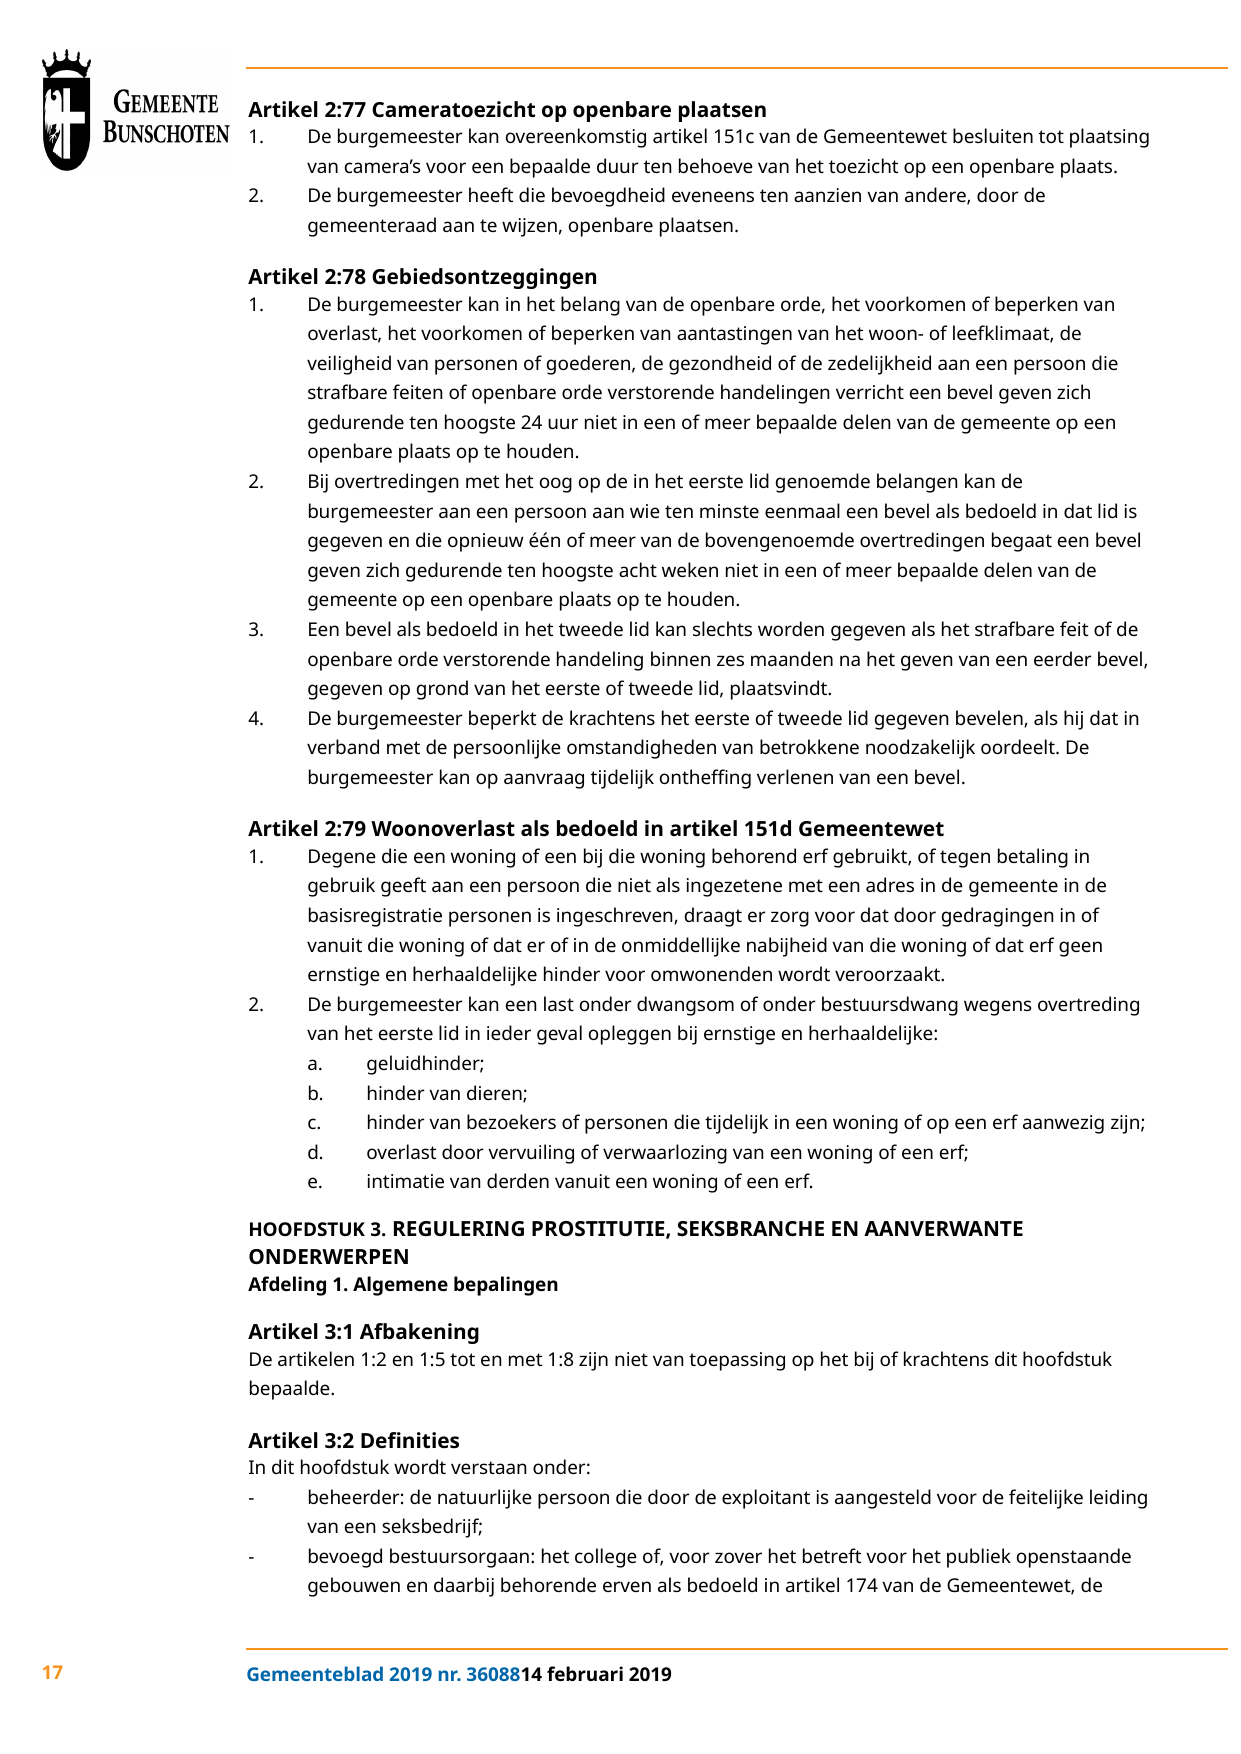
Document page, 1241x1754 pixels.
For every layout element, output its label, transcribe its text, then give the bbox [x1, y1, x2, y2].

list overlast door vervuiling of verwaarlozing van een woning of een erf; [307, 1139, 1152, 1164]
text Afdeling 1. Algemene bepalingen [248, 1271, 1152, 1297]
list Bij overtredingen met het oog op de in het eerste lid genoemde belangen kan de burgemeester aan een persoon aan wie ten minste eenmaal een bevel als bedoeld in dat lid is gegeven en die opnieuw één of meer van de bovengenoemde overtredingen begaat een bevel geven zich gedurende ten hoogste acht weken niet in een of meer bepaalde delen van de gemeente op een openbare plaats op te houden. [248, 468, 1152, 612]
list bevoegd bestuursorgaan: het college of, voor zover het betreft voor het publiek openstaande gebouwen en daarbij behorende erven als bedoeld in artikel 174 van de Gemeentewet, de [248, 1543, 1152, 1598]
text In dit hoofdstuk wordt verstaan onder: [248, 1454, 1152, 1480]
picture [41, 47, 231, 172]
list De burgemeester heeft die bevoegdheid eveneens ten aanzien van andere, door de gemeenteraad aan te wijzen, openbare plaatsen. [248, 182, 1152, 238]
list De burgemeester kan in het belang van de openbare orde, het voorkomen of beperken van overlast, het voorkomen of beperken van aantastingen van het woon- of leefklimaat, de veiligheid van personen of goederen, de gezondheid of de zedelijkheid aan een persoon die strafbare feiten of openbare orde verstorende handelingen verricht een bevel geven zich gedurende ten hoogste 24 uur niet in een of meer bepaalde delen van de gemeente op een openbare plaats op te houden. [248, 291, 1152, 464]
list geluidhinder; [307, 1050, 1152, 1076]
text HOOFDSTUK 3. REGULERING PROSTITUTIE, SEKSBRANCHE EN AANVERWANTE ONDERWERPEN [248, 1214, 1152, 1271]
list De burgemeester kan overeenkomstig artikel 151c van de Gemeentewet besluiten tot plaatsing van camera’s voor een bepaalde duur ten behoeve van het toezicht op een openbare plaats. [248, 123, 1152, 178]
list beheerder: de natuurlijke persoon die door de exploitant is aangesteld voor de feitelijke leiding van een seksbedrijf; [248, 1484, 1152, 1539]
list Degene die een woning of een bij die woning behorend erf gebruikt, of tegen betaling in gebruik geeft aan een persoon die niet als ingezetene met een adres in de gemeente in de basisregistratie personen is ingeschreven, draagt er zorg voor dat door gedragingen in of vanuit die woning of dat er of in de onmiddellijke nabijheid van die woning of dat erf geen ernstige en herhaaldelijke hinder voor omwonenden wordt veroorzaakt. [248, 843, 1152, 987]
list hinder van bezoekers of personen die tijdelijk in een woning of op een erf aanwezig zijn; [307, 1109, 1152, 1135]
text Artikel 2:77 Cameratoezicht op openbare plaatsen [248, 95, 1152, 123]
text De artikelen 1:2 en 1:5 tot en met 1:8 zijn niet van toepassing op het bij of krachtens dit hoofdstuk bepaalde. [248, 1346, 1152, 1401]
list De burgemeester beperkt de krachtens het eerste of tweede lid gegeven bevelen, als hij dat in verband met de persoonlijke omstandigheden van betrokkene noodzakelijk oordeelt. De burgemeester kan op aanvraag tijdelijk ontheffing verlenen van een bevel. [248, 705, 1152, 790]
text Artikel 2:79 Woonoverlast als bedoeld in artikel 151d Gemeentewet [248, 814, 1152, 843]
list hinder van dieren; [307, 1080, 1152, 1105]
list Een bevel als bedoeld in het tweede lid kan slechts worden gegeven als het strafbare feit of de openbare orde verstorende handeling binnen zes maanden na het geven van een eerder bevel, gegeven op grond van het eerste of tweede lid, plaatsvindt. [248, 616, 1152, 701]
text Artikel 3:1 Afbakening [248, 1317, 1152, 1346]
list intimatie van derden vanuit een woning of een erf. [307, 1168, 1152, 1194]
text Artikel 3:2 Definities [248, 1426, 1152, 1454]
list De burgemeester kan een last onder dwangsom of onder bestuursdwang wegens overtreding van het eerste lid in ieder geval opleggen bij ernstige en herhaaldelijke: [248, 991, 1152, 1046]
text Artikel 2:78 Gebiedsontzeggingen [248, 262, 1152, 291]
